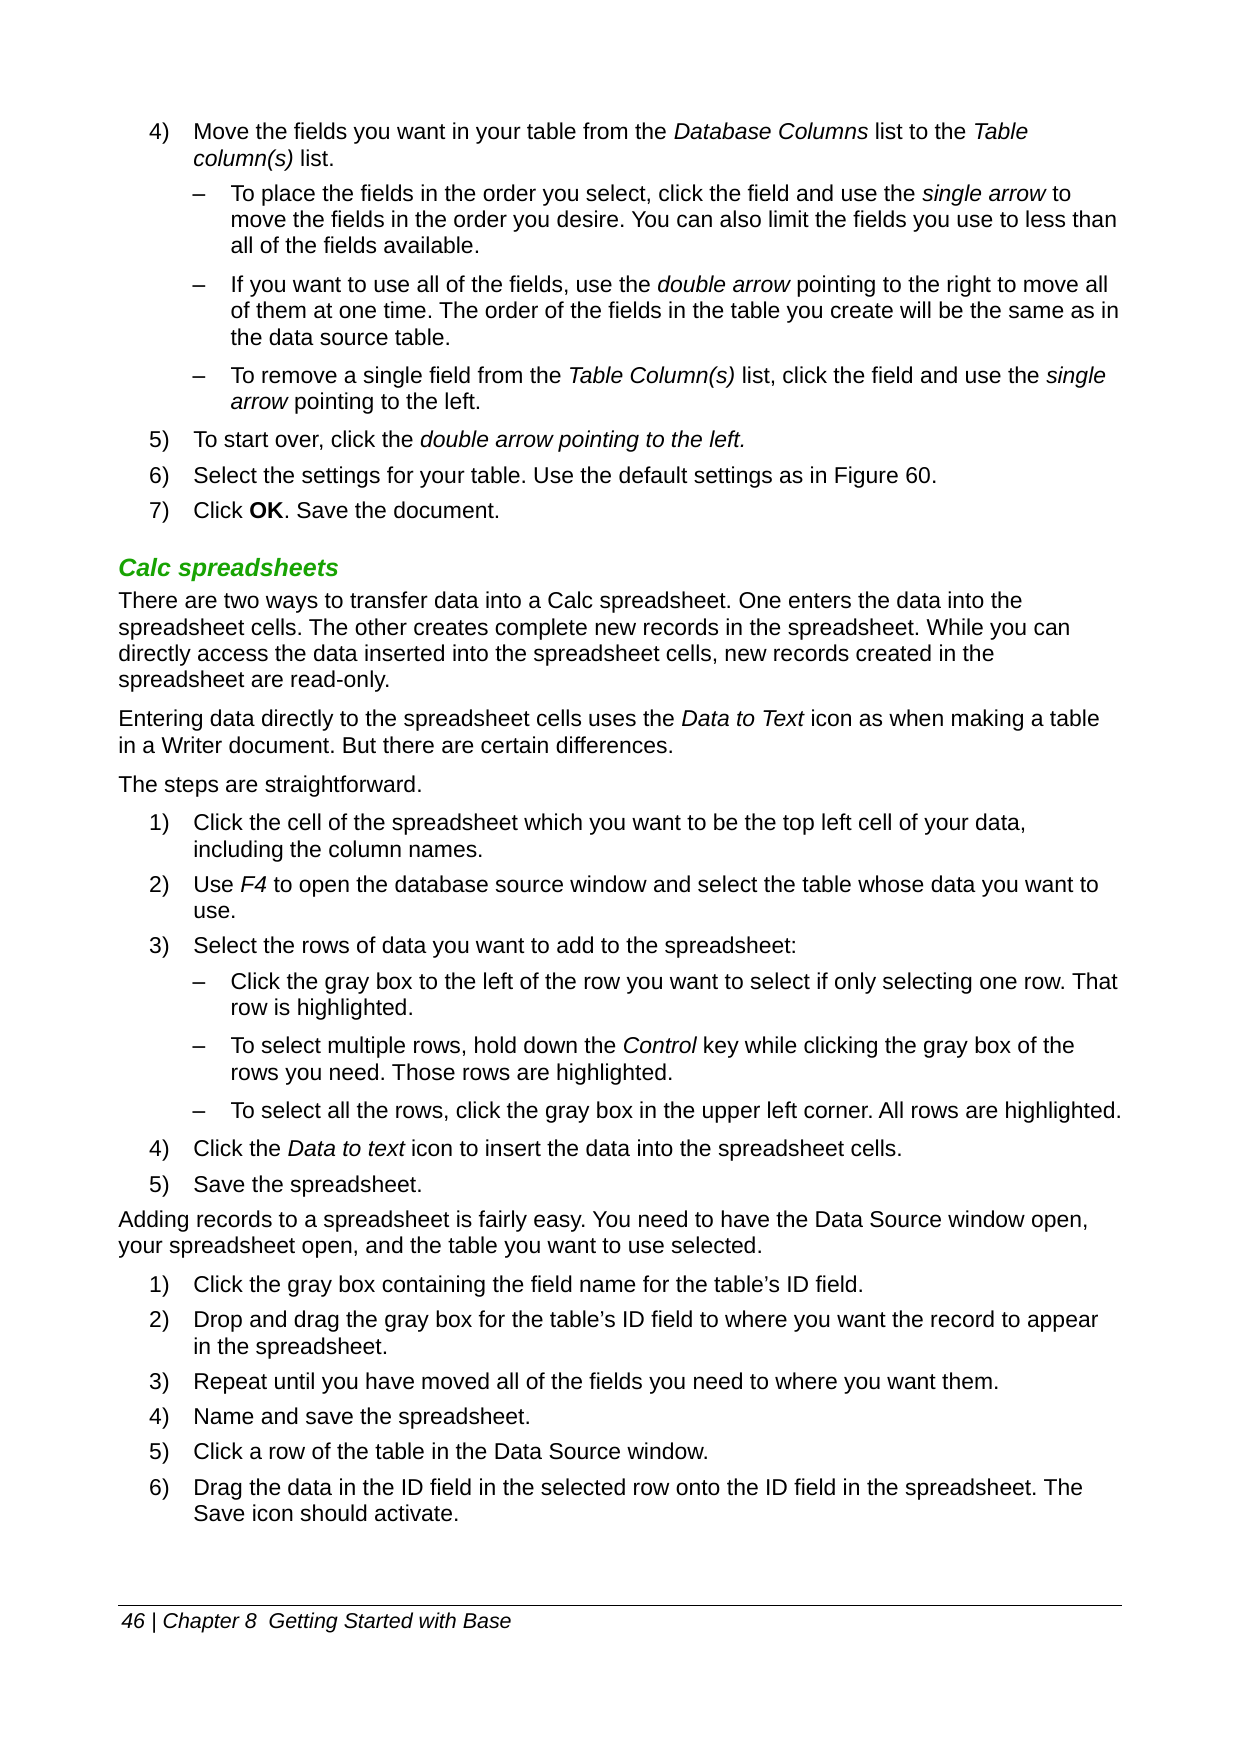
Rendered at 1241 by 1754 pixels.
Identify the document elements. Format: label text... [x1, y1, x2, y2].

list Click the cell of the spreadsheet which you want to be the top left cell of your data, including the column names. [169, 809, 1122, 862]
subtitle Calc spreadsheets [118, 553, 1122, 581]
list If you want to use all of the fields, use the double arrow pointing to the right to move all of them at one time. The order of the fields in the table you create will be the same as in the data source table. [192, 271, 1122, 350]
list Adding records to a spreadsheet is fairly easy. You need to have the Data Source window open, your spreadsheet open, and the table you want to use selected. [118, 1206, 1122, 1258]
list Click OK. Save the document. [169, 497, 1122, 523]
list Save the spreadsheet. [169, 1171, 1122, 1197]
list Click the gray box to the left of the row you want to select if only selecting one row. That row is highlighted. [192, 968, 1122, 1020]
list Repeat until you have moved all of the fields you need to where you want them. [169, 1368, 1122, 1394]
list Select the rows of data you want to add to the spreadsheet: [169, 932, 1122, 959]
list Select the settings for your table. Use the default settings as in Figure 60. [169, 462, 1122, 488]
list Name and save the spreadsheet. [169, 1403, 1122, 1429]
list To select multiple rows, hold down the Control key while clicking the gray box of the rows you need. Those rows are highlighted. [192, 1032, 1122, 1085]
list Click the Data to text icon to insert the data into the spreadsheet cells. [169, 1135, 1122, 1162]
list Move the fields you want in your table from the Database Columns list to the Table column(s) list. [169, 118, 1122, 171]
list Click a row of the table in the Data Source window. [169, 1438, 1122, 1464]
list Drop and drag the gray box for the table’s ID field to where you want the record to appear in the spreadsheet. [169, 1306, 1122, 1359]
list To remove a single field from the Table Column(s) list, click the field and use the single arrow pointing to the left. [192, 362, 1122, 414]
list Click the gray box containing the field name for the table’s ID field. [169, 1271, 1122, 1297]
text There are two ways to transfer data into a Calc spreadsheet. One enters the data into the spreadsheet cells. The other creates complete new records in the spreadsheet. While you can directly access the data inserted into the spreadsheet cells, new records created in the spreadsheet are read-only. [118, 587, 1122, 693]
list Use F4 to open the database source window and select the table whose data you want to use. [169, 871, 1122, 924]
list Drag the data in the ID field in the selected row onto the ID field in the spreadsheet. The Save icon should activate. [169, 1473, 1122, 1526]
list To start over, click the double arrow pointing to the left. [169, 426, 1122, 453]
text Entering data directly to the spreadsheet cells uses the Data to Text icon as when making a table in a Writer document. But there are certain differences. [118, 705, 1122, 758]
list To place the fields in the order you select, click the field and use the single arrow to move the fields in the order you desire. You can also limit the fields you use to less than all of the fields available. [192, 180, 1122, 259]
list To select all the rows, click the gray box in the upper left corner. All rows are highlighted. [192, 1097, 1122, 1123]
list The steps are straightforward. [118, 771, 1122, 797]
